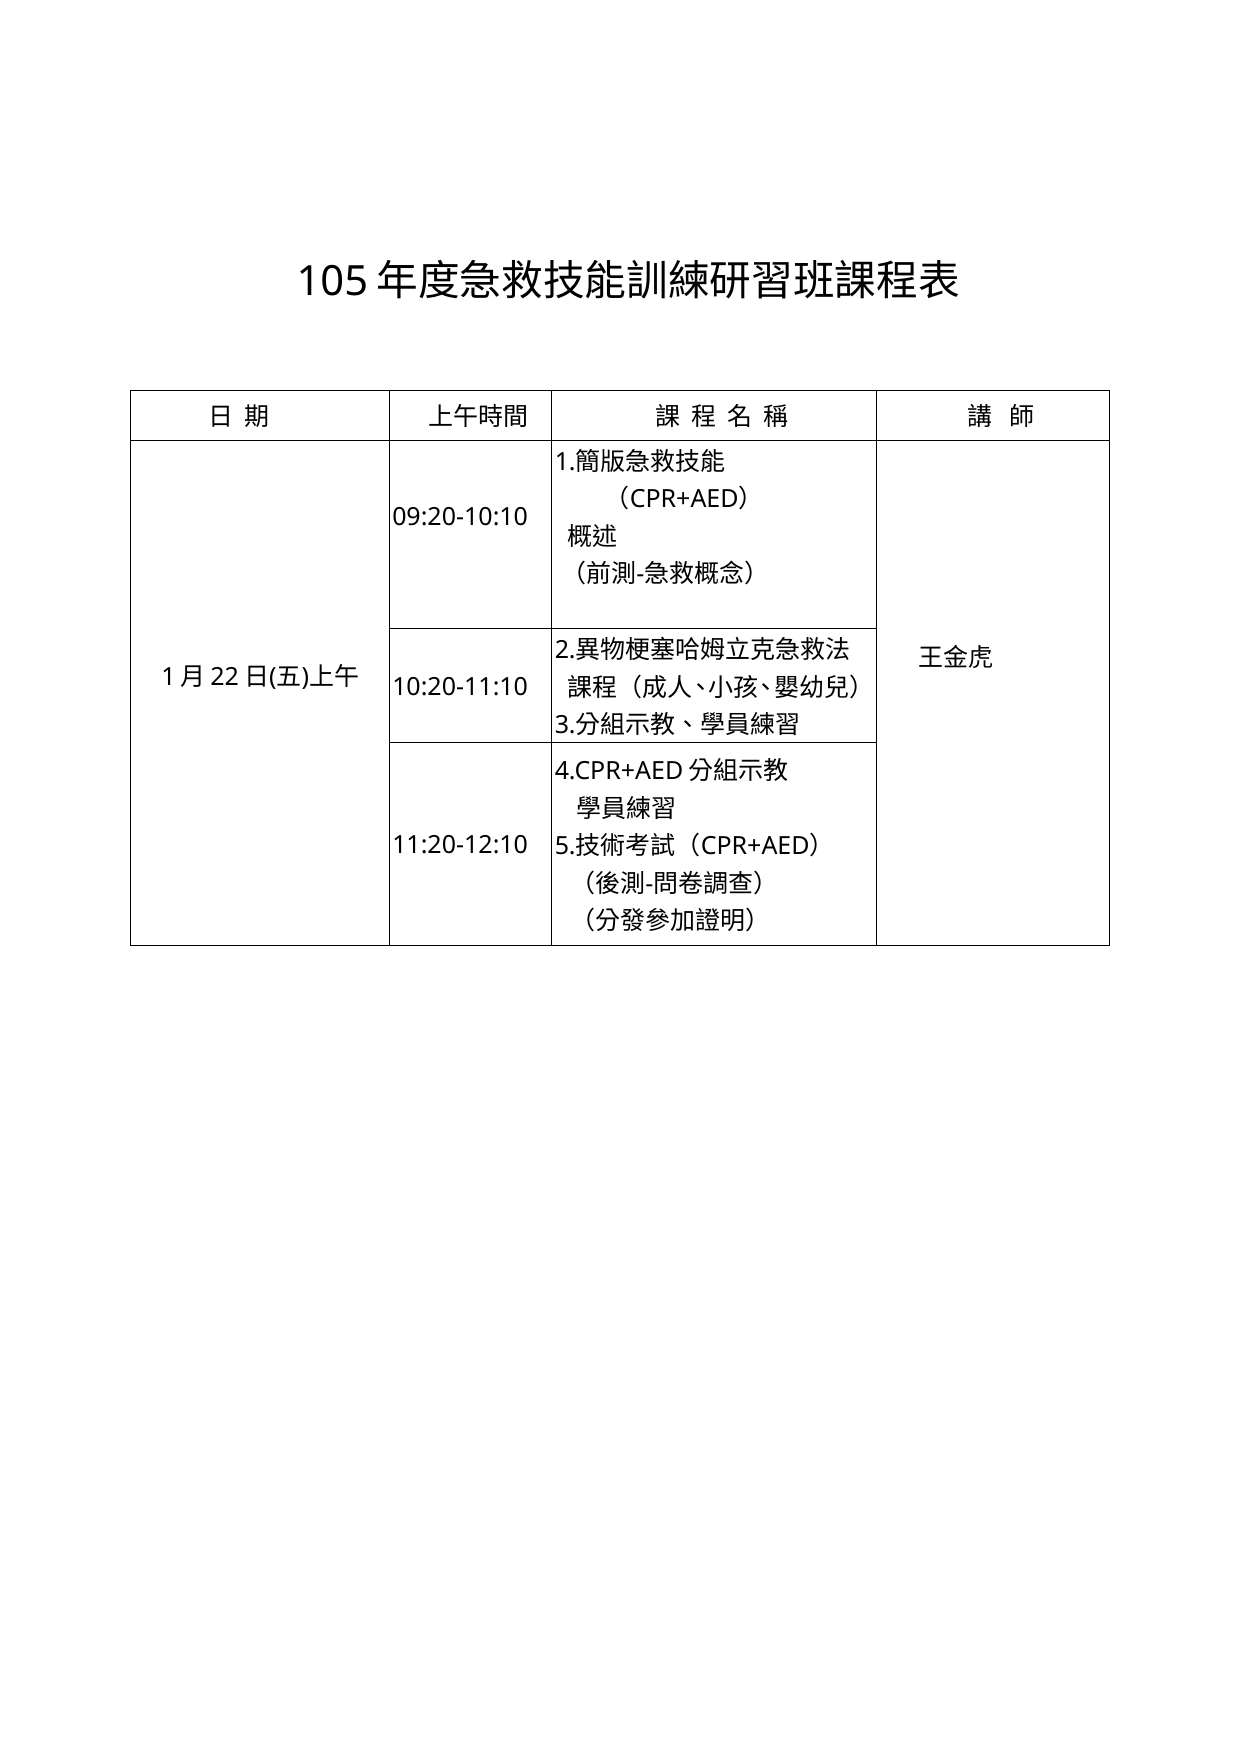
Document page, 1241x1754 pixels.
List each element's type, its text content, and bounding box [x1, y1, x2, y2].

table_cell 10:20-11:10 [390, 629, 551, 742]
table_cell 4.CPR+AED分組示教 學員練習 5.技術考試（CPR+AED） （後測-問卷調查） （分發參加證明） [552, 743, 876, 945]
table_cell 王金虎 [877, 441, 1109, 945]
table_cell 1.簡版急救技能（CPR+AED） 概述 （前測-急救概念） [552, 441, 876, 628]
table_cell 1月22日(五)上午 [131, 441, 389, 945]
table_header 課 程 名 稱 [552, 391, 876, 439]
table_header 講 師 [877, 391, 1109, 439]
table_header 上午時間 [390, 391, 551, 439]
table_cell 09:20-10:10 [390, 441, 551, 628]
table_cell 2.異物梗塞哈姆立克急救法 課程（成人、小孩、嬰幼兒） 3.分組示教、學員練習 [552, 629, 876, 742]
table_header 日 期 [131, 391, 389, 439]
text 105年度急救技能訓練研習班課程表 [203, 239, 1053, 314]
table_cell 11:20-12:10 [390, 743, 551, 945]
